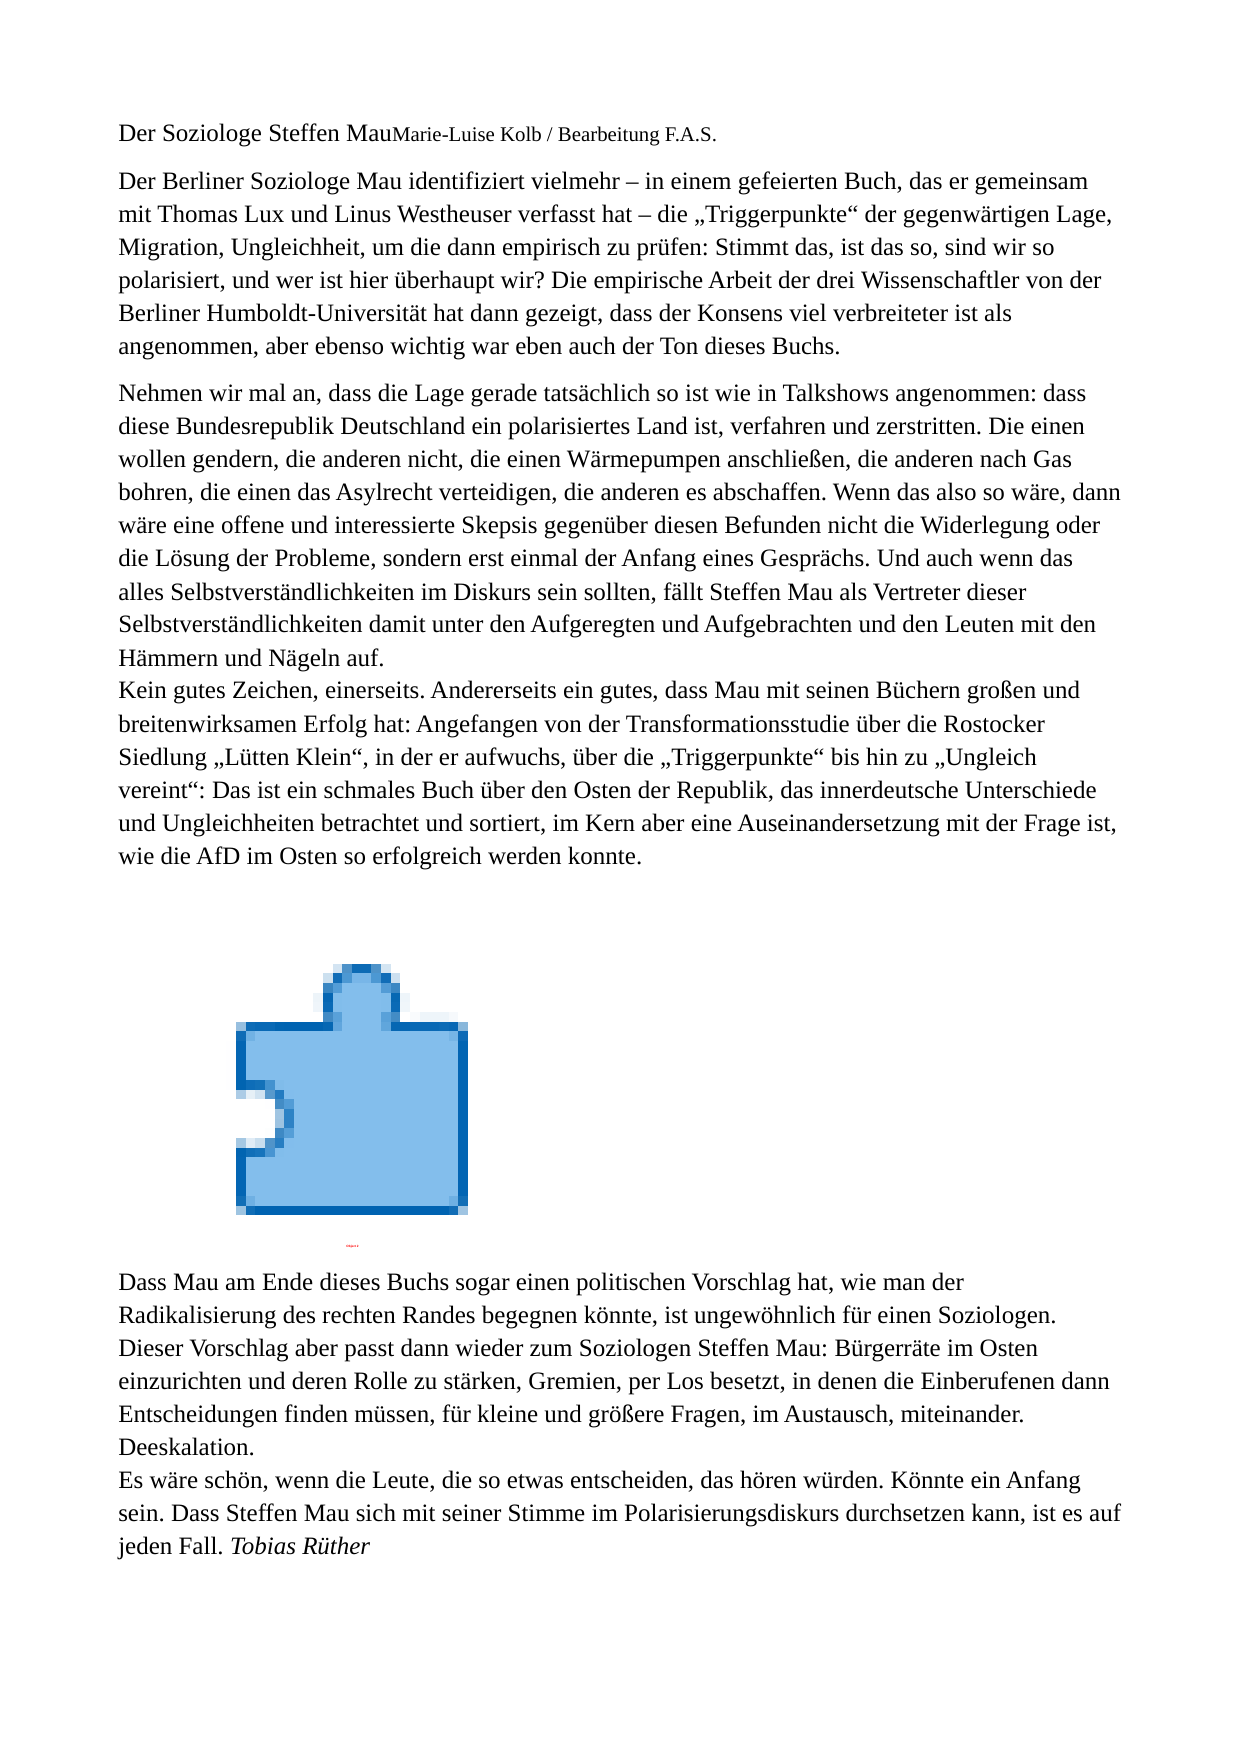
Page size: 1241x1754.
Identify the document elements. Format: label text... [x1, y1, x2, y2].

text Der Berliner Soziologe Mau identifiziert vielmehr – in einem gefeierten Buch, das er gemeinsam mit Thomas Lux und Linus Westheuser verfasst hat – die „Triggerpunkte“ der gegenwärtigen Lage, Migration, Ungleichheit, um die dann empirisch zu prüfen: Stimmt das, ist das so, sind wir so polarisiert, und wer ist hier überhaupt wir? Die empirische Arbeit der drei Wissenschaftler von der Berliner Humboldt-Universität hat dann gezeigt, dass der Konsens viel verbreiteter ist als angenommen, aber ebenso wichtig war eben auch der Ton dieses Buchs. [118, 166, 1122, 359]
text Nehmen wir mal an, dass die Lage gerade tatsächlich so ist wie in Talkshows angenommen: dass diese Bundesrepublik Deutschland ein polarisiertes Land ist, verfahren und zerstritten. Die einen wollen gendern, die anderen nicht, die einen Wärmepumpen anschließen, die anderen nach Gas bohren, die einen das Asylrecht verteidigen, die anderen es abschaffen. Wenn das also so wäre, dann wäre eine offene und interessierte Skepsis gegenüber diesen Befunden nicht die Widerlegung oder die Lösung der Probleme, sondern erst einmal der Anfang eines Gesprächs. Und auch wenn das alles Selbstverständlichkeiten im Diskurs sein sollten, fällt Steffen Mau als Vertreter dieser Selbstverständlichkeiten damit unter den Aufgeregten und Aufgebrachten und den Leuten mit den Hämmern und Nägeln auf. Kein gutes Zeichen, einerseits. Andererseits ein gutes, dass Mau mit seinen Büchern großen und breitenwirksamen Erfolg hat: Angefangen von der Transformationsstudie über die Rostocker Siedlung „Lütten Klein“, in der er aufwuchs, über die „Triggerpunkte“ bis hin zu „Ungleich vereint“: Das ist ein schmales Buch über den Osten der Republik, das innerdeutsche Unterschiede und Ungleichheiten betrachtet und sortiert, im Kern aber eine Auseinandersetzung mit der Frage ist, wie die AfD im Osten so erfolgreich werden konnte. [118, 378, 1122, 869]
text Der Soziologe Steffen MauMarie-Luise Kolb / Bearbeitung F.A.S. [118, 118, 1122, 147]
text Dass Mau am Ende dieses Buchs sogar einen politischen Vorschlag hat, wie man der Radikalisierung des rechten Randes begegnen könnte, ist ungewöhnlich für einen Soziologen. Dieser Vorschlag aber passt dann wieder zum Soziologen Steffen Mau: Bürgerräte im Osten einzurichten und deren Rolle zu stärken, Gremien, per Los besetzt, in denen die Einberufenen dann Entscheidungen finden müssen, für kleine und größere Fragen, im Austausch, miteinander. Deeskalation. Es wäre schön, wenn die Leute, die so etwas entscheiden, das hören würden. Könnte ein Anfang sein. Dass Steffen Mau sich mit seiner Stimme im Polarisierungsdiskurs durchsetzen kann, ist es auf jeden Fall. Tobias Rüther [118, 1267, 1122, 1560]
